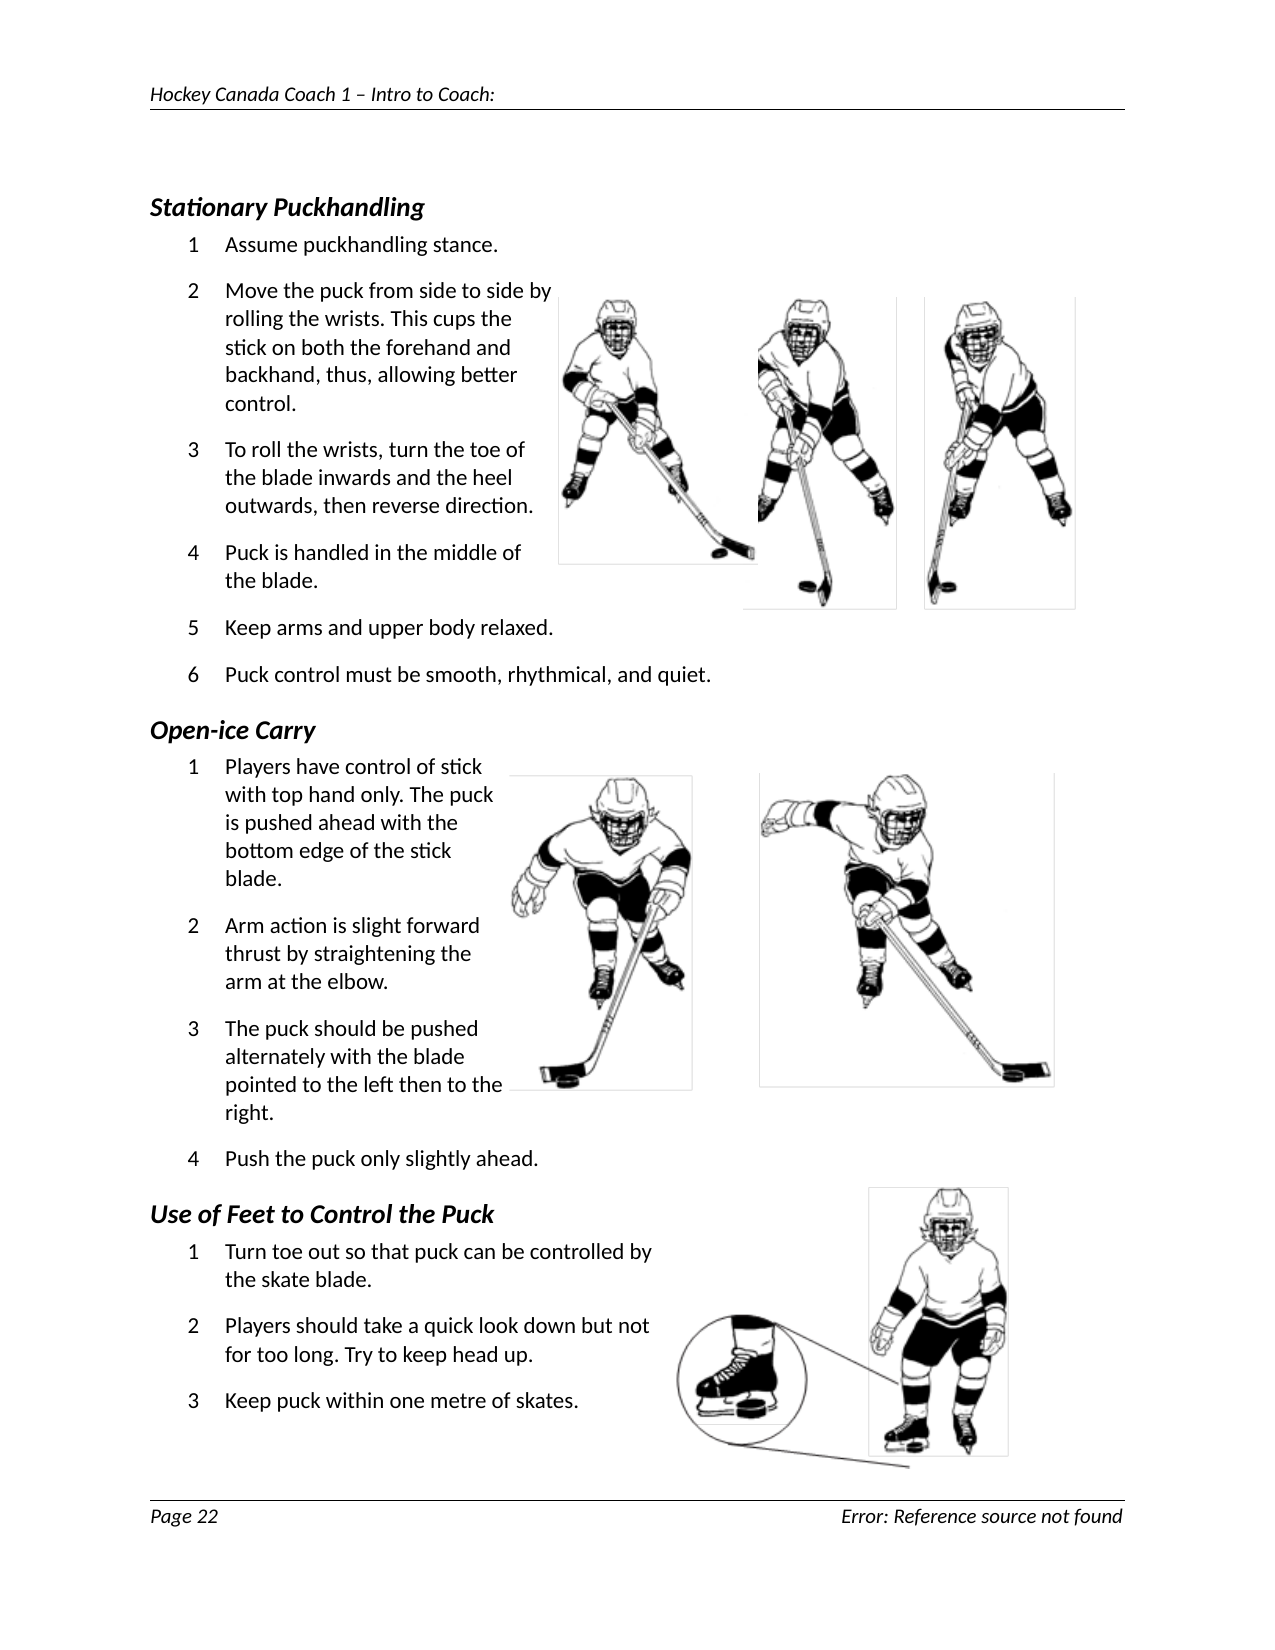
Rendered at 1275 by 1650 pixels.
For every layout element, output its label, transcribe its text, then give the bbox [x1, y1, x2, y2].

text 4 Push the puck only slightly ahead. [187, 1144, 1125, 1173]
text 3 To roll the wrists, turn the toe of the blade inwards and the heel outwards, then reverse direction. [187, 435, 558, 519]
subtitle Stationary Puckhandling [150, 191, 1125, 223]
text 1 Players have control of stick with top hand only. The puck is pushed ahead with the bottom edge of the stick blade. [187, 752, 1125, 892]
subtitle [1009, 1198, 1125, 1231]
text 2 Players should take a quick look down but not for too long. Try to keep head up. [187, 1312, 868, 1368]
text [1009, 1237, 1125, 1293]
text 1 Assume puckhandling stance. [187, 230, 1125, 258]
text 2 Arm action is slight forward thrust by straightening the arm at the elbow. [187, 911, 509, 995]
text [1009, 1312, 1125, 1368]
text 3 Keep puck within one metre of skates. [187, 1386, 685, 1414]
text [1076, 435, 1125, 519]
text 5 Keep arms and upper body relaxed. [187, 613, 1125, 641]
text [1055, 911, 1125, 995]
text [799, 1386, 868, 1414]
text 3 The puck should be pushed alternately with the blade pointed to the left then to the right. [187, 1014, 1125, 1126]
subtitle Use of Feet to Control the Puck [150, 1198, 868, 1231]
text 2 Move the puck from side to side by rolling the wrists. This cups the stick on both the forehand and backhand, thus, allowing better control. [187, 277, 1125, 417]
text [1076, 538, 1125, 594]
subtitle Open-ice Carry [150, 713, 1125, 746]
text [693, 911, 759, 995]
text [897, 435, 924, 519]
text 1 Turn toe out so that puck can be controlled by the skate blade. [187, 1237, 868, 1293]
text [897, 538, 924, 594]
text 4 Puck is handled in the middle of the blade. [187, 538, 743, 594]
text 6 Puck control must be smooth, rhythmical, and quiet. [187, 660, 1125, 688]
text [1009, 1386, 1125, 1414]
